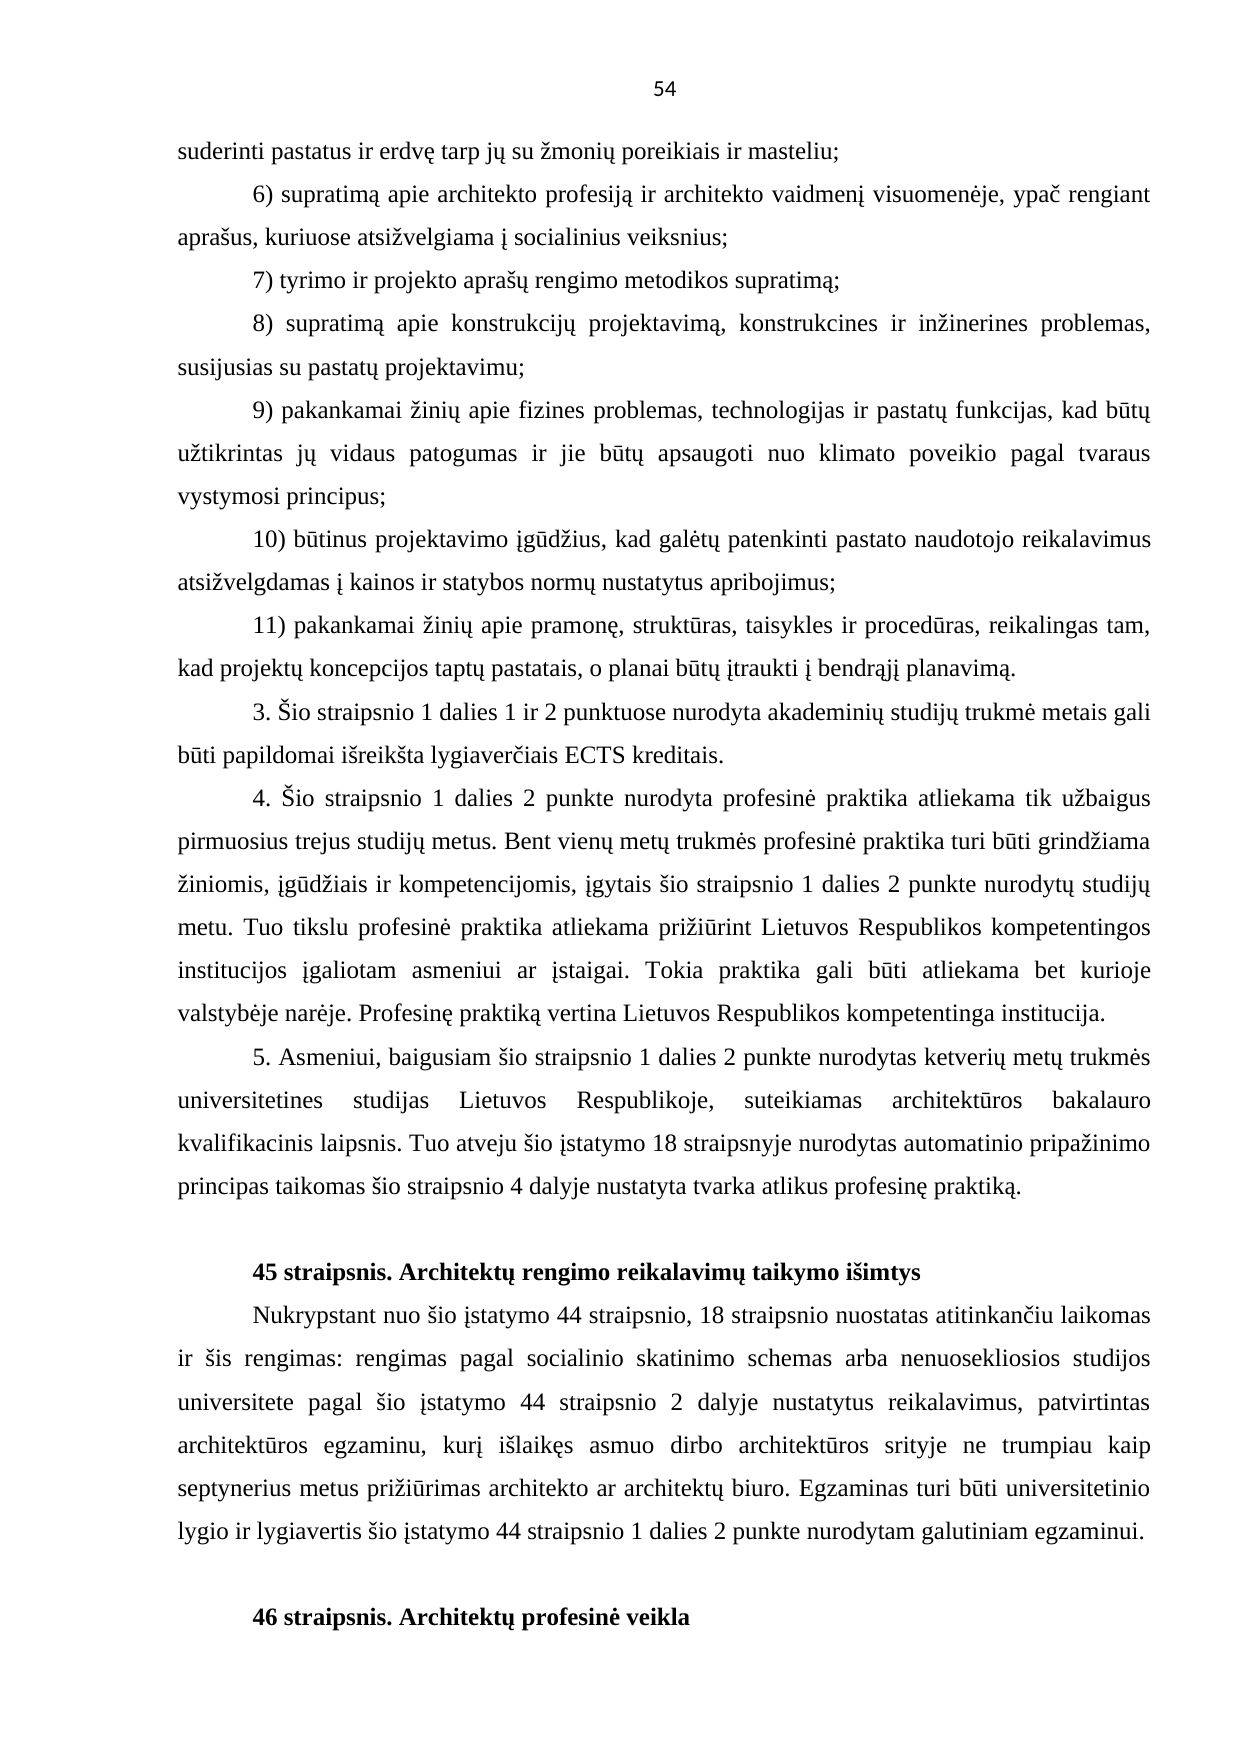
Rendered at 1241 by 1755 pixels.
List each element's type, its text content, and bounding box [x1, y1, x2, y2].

text 4. Šio straipsnio 1 dalies 2 punkte nurodyta profesinė praktika atliekama tik užbaigus pirmuosius trejus studijų metus. Bent vienų metų trukmės profesinė praktika turi būti grindžiama žiniomis, įgūdžiais ir kompetencijomis, įgytais šio straipsnio 1 dalies 2 punkte nurodytų studijų metu. Tuo tikslu profesinė praktika atliekama prižiūrint Lietuvos Respublikos kompetentingos institucijos įgaliotam asmeniui ar įstaigai. Tokia praktika gali būti atliekama bet kurioje valstybėje narėje. Profesinę praktiką vertina Lietuvos Respublikos kompetentinga institucija. [177, 783, 1152, 1027]
text 7) tyrimo ir projekto aprašų rengimo metodikos supratimą; [177, 265, 1152, 294]
text 5. Asmeniui, baigusiam šio straipsnio 1 dalies 2 punkte nurodytas ketverių metų trukmės universitetines studijas Lietuvos Respublikoje, suteikiamas architektūros bakalauro kvalifikacinis laipsnis. Tuo atveju šio įstatymo 18 straipsnyje nurodytas automatinio pripažinimo principas taikomas šio straipsnio 4 dalyje nustatyta tvarka atlikus profesinę praktiką. [177, 1042, 1152, 1200]
text 3. Šio straipsnio 1 dalies 1 ir 2 punktuose nurodyta akademinių studijų trukmė metais gali būti papildomai išreikšta lygiaverčiais ECTS kreditais. [177, 697, 1152, 768]
text 10) būtinus projektavimo įgūdžius, kad galėtų patenkinti pastato naudotojo reikalavimus atsižvelgdamas į kainos ir statybos normų nustatytus apribojimus; [177, 524, 1152, 596]
text 11) pakankamai žinių apie pramonę, struktūras, taisykles ir procedūras, reikalingas tam, kad projektų koncepcijos taptų pastatais, o planai būtų įtraukti į bendrąjį planavimą. [177, 610, 1152, 682]
text 9) pakankamai žinių apie fizines problemas, technologijas ir pastatų funkcijas, kad būtų užtikrintas jų vidaus patogumas ir jie būtų apsaugoti nuo klimato poveikio pagal tvaraus vystymosi principus; [177, 395, 1152, 510]
text 8) supratimą apie konstrukcijų projektavimą, konstrukcines ir inžinerines problemas, susijusias su pastatų projektavimu; [177, 308, 1152, 380]
text Nukrypstant nuo šio įstatymo 44 straipsnio, 18 straipsnio nuostatas atitinkančiu laikomas ir šis rengimas: rengimas pagal socialinio skatinimo schemas arba nenuosekliosios studijos universitete pagal šio įstatymo 44 straipsnio 2 dalyje nustatytus reikalavimus, patvirtintas architektūros egzaminu, kurį išlaikęs asmuo dirbo architektūros srityje ne trumpiau kaip septynerius metus prižiūrimas architekto ar architektų biuro. Egzaminas turi būti universitetinio lygio ir lygiavertis šio įstatymo 44 straipsnio 1 dalies 2 punkte nurodytam galutiniam egzaminui. [177, 1300, 1152, 1545]
text 6) supratimą apie architekto profesiją ir architekto vaidmenį visuomenėje, ypač rengiant aprašus, kuriuose atsižvelgiama į socialinius veiksnius; [177, 179, 1152, 251]
text 45 straipsnis. Architektų rengimo reikalavimų taikymo išimtys [177, 1257, 1152, 1286]
text 46 straipsnis. Architektų profesinė veikla [177, 1602, 1152, 1631]
text suderinti pastatus ir erdvę tarp jų su žmonių poreikiais ir masteliu; [177, 136, 1152, 165]
